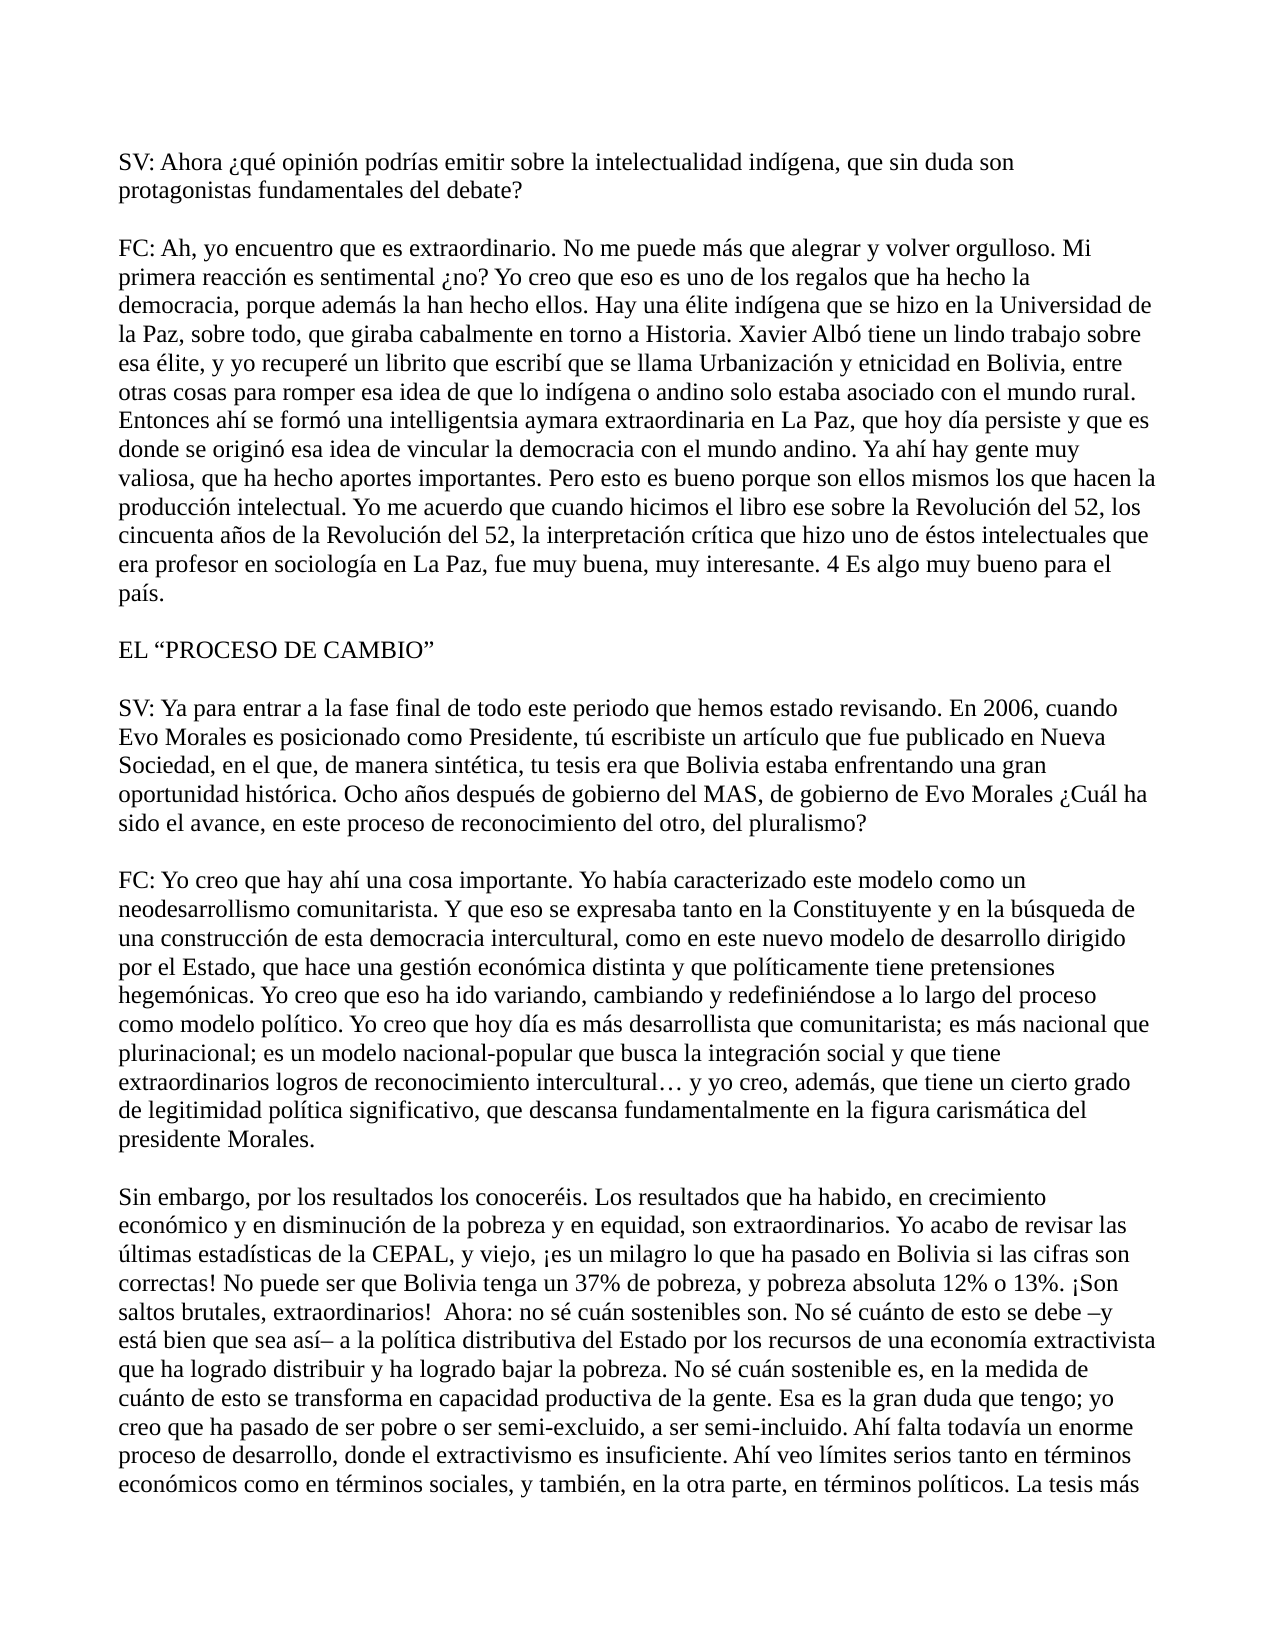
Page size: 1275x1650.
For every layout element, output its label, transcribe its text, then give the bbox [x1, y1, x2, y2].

text SV: Ya para entrar a la fase final de todo este periodo que hemos estado revisando. En 2006, cuando Evo Morales es posicionado como Presidente, tú escribiste un artículo que fue publicado en Nueva Sociedad, en el que, de manera sintética, tu tesis era que Bolivia estaba enfrentando una gran oportunidad histórica. Ocho años después de gobierno del MAS, de gobierno de Evo Morales ¿Cuál ha sido el avance, en este proceso de reconocimiento del otro, del pluralismo? [118, 693, 1157, 837]
text FC: Ah, yo encuentro que es extraordinario. No me puede más que alegrar y volver orgulloso. Mi primera reacción es sentimental ¿no? Yo creo que eso es uno de los regalos que ha hecho la democracia, porque además la han hecho ellos. Hay una élite indígena que se hizo en la Universidad de la Paz, sobre todo, que giraba cabalmente en torno a Historia. Xavier Albó tiene un lindo trabajo sobre esa élite, y yo recuperé un librito que escribí que se llama Urbanización y etnicidad en Bolivia, entre otras cosas para romper esa idea de que lo indígena o andino solo estaba asociado con el mundo rural. Entonces ahí se formó una intelligentsia aymara extraordinaria en La Paz, que hoy día persiste y que es donde se originó esa idea de vincular la democracia con el mundo andino. Ya ahí hay gente muy valiosa, que ha hecho aportes importantes. Pero esto es bueno porque son ellos mismos los que hacen la producción intelectual. Yo me acuerdo que cuando hicimos el libro ese sobre la Revolución del 52, los cincuenta años de la Revolución del 52, la interpretación crítica que hizo uno de éstos intelectuales que era profesor en sociología en La Paz, fue muy buena, muy interesante. 4 Es algo muy bueno para el país. [118, 233, 1157, 607]
text FC: Yo creo que hay ahí una cosa importante. Yo había caracterizado este modelo como un neodesarrollismo comunitarista. Y que eso se expresaba tanto en la Constituyente y en la búsqueda de una construcción de esta democracia intercultural, como en este nuevo modelo de desarrollo dirigido por el Estado, que hace una gestión económica distinta y que políticamente tiene pretensiones hegemónicas. Yo creo que eso ha ido variando, cambiando y redefiniéndose a lo largo del proceso como modelo político. Yo creo que hoy día es más desarrollista que comunitarista; es más nacional que plurinacional; es un modelo nacional-popular que busca la integración social y que tiene extraordinarios logros de reconocimiento intercultural… y yo creo, además, que tiene un cierto grado de legitimidad política significativo, que descansa fundamentalmente en la figura carismática del presidente Morales. [118, 866, 1157, 1153]
text Sin embargo, por los resultados los conoceréis. Los resultados que ha habido, en crecimiento económico y en disminución de la pobreza y en equidad, son extraordinarios. Yo acabo de revisar las últimas estadísticas de la CEPAL, y viejo, ¡es un milagro lo que ha pasado en Bolivia si las cifras son correctas! No puede ser que Bolivia tenga un 37% de pobreza, y pobreza absoluta 12% o 13%. ¡Son saltos brutales, extraordinarios! Ahora: no sé cuán sostenibles son. No sé cuánto de esto se debe –y está bien que sea así– a la política distributiva del Estado por los recursos de una economía extractivista que ha logrado distribuir y ha logrado bajar la pobreza. No sé cuán sostenible es, en la medida de cuánto de esto se transforma en capacidad productiva de la gente. Esa es la gran duda que tengo; yo creo que ha pasado de ser pobre o ser semi-excluido, a ser semi-incluido. Ahí falta todavía un enorme proceso de desarrollo, donde el extractivismo es insuficiente. Ahí veo límites serios tanto en términos económicos como en términos sociales, y también, en la otra parte, en términos políticos. La tesis más [118, 1182, 1157, 1498]
text SV: Ahora ¿qué opinión podrías emitir sobre la intelectualidad indígena, que sin duda son protagonistas fundamentales del debate? [118, 147, 1157, 204]
text EL “PROCESO DE CAMBIO” [118, 636, 1157, 664]
